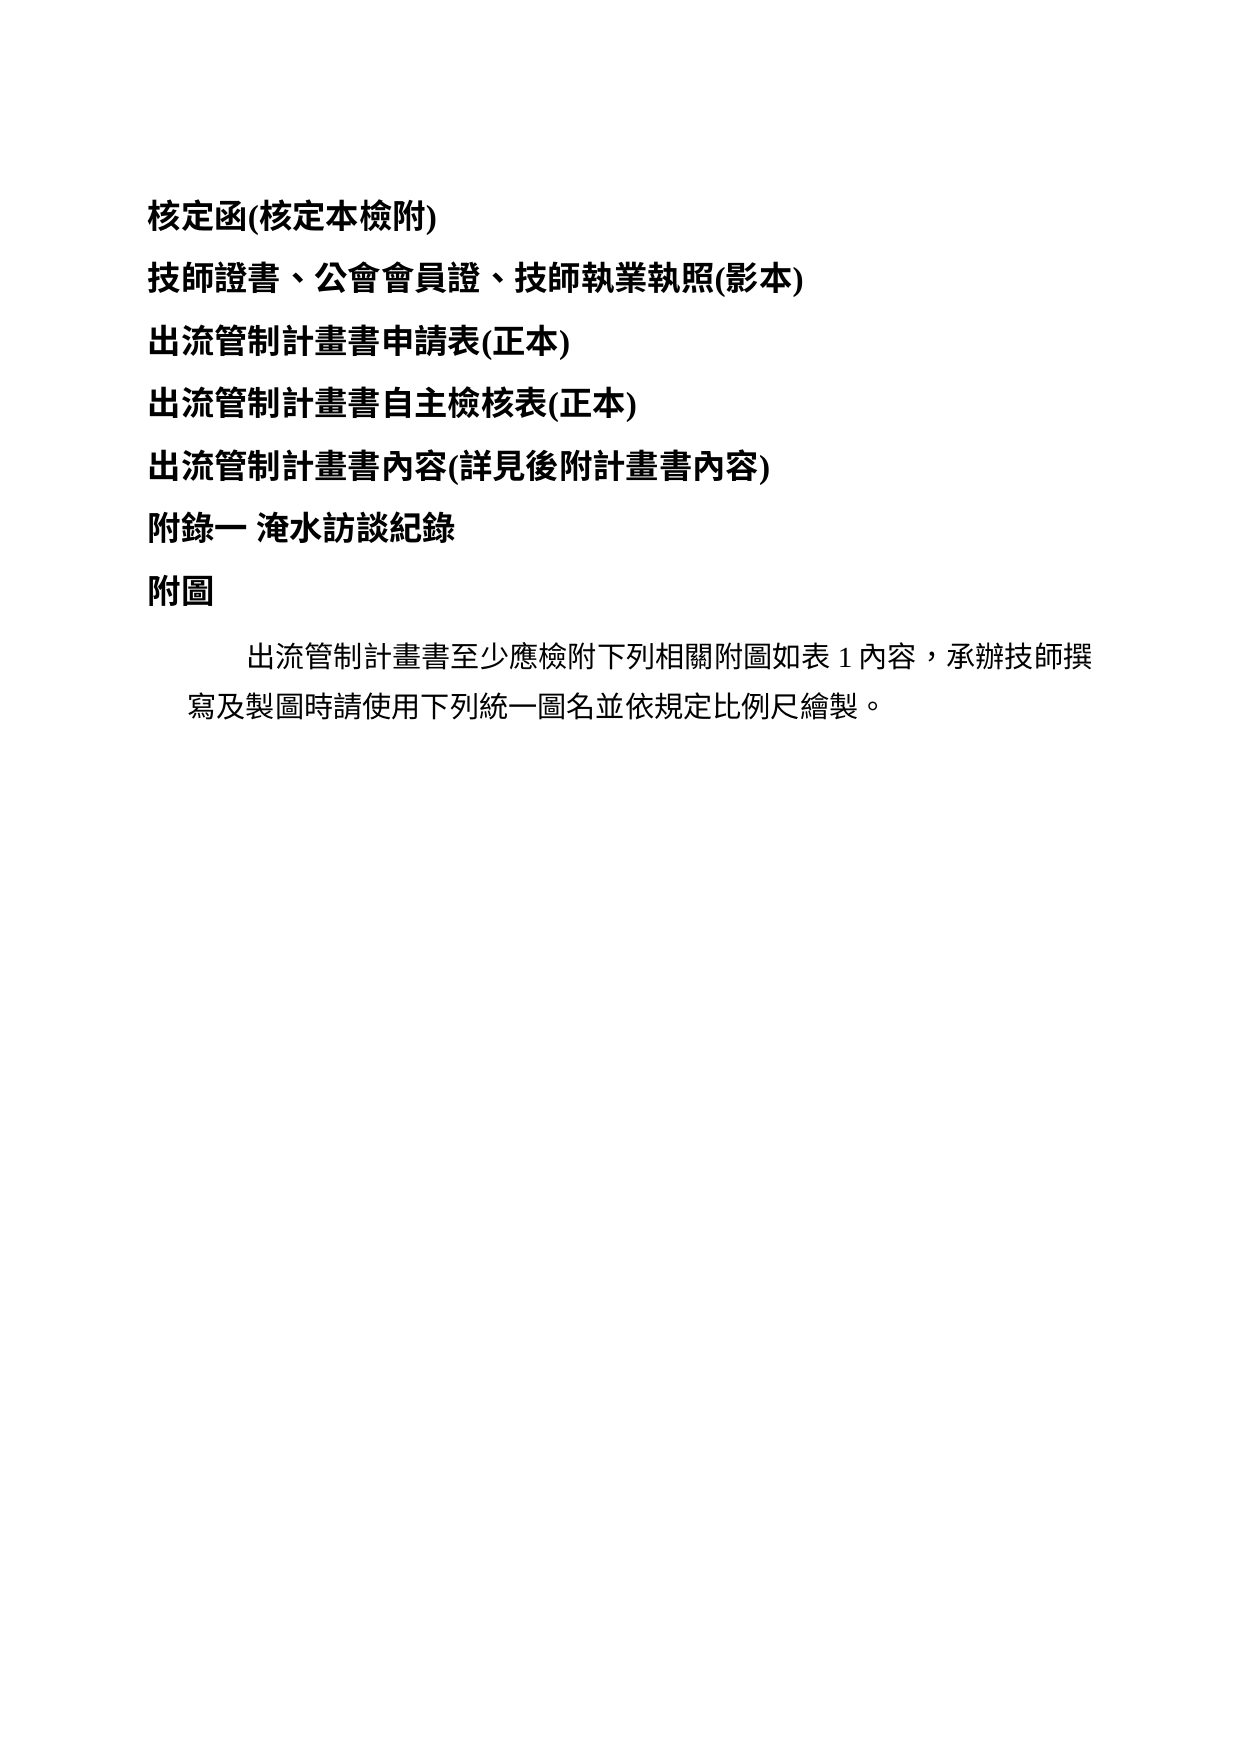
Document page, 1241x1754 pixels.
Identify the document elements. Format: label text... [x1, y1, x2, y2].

subtitle 出流管制計畫書自主檢核表(正本) [148, 375, 1092, 425]
subtitle 出流管制計畫書申請表(正本) [148, 313, 1092, 363]
subtitle 出流管制計畫書內容(詳見後附計畫書內容) [148, 438, 1092, 488]
subtitle 技師證書、公會會員證、技師執業執照(影本) [148, 250, 1092, 300]
text 出流管制計畫書至少應檢附下列相關附圖如表1內容，承辦技師撰寫及製圖時請使用下列統一圖名並依規定比例尺繪製。 [154, 625, 1092, 725]
subtitle 核定函(核定本檢附) [148, 188, 1092, 238]
subtitle 附錄一 淹水訪談紀錄 [148, 500, 1092, 550]
subtitle 附圖 [148, 563, 1092, 613]
